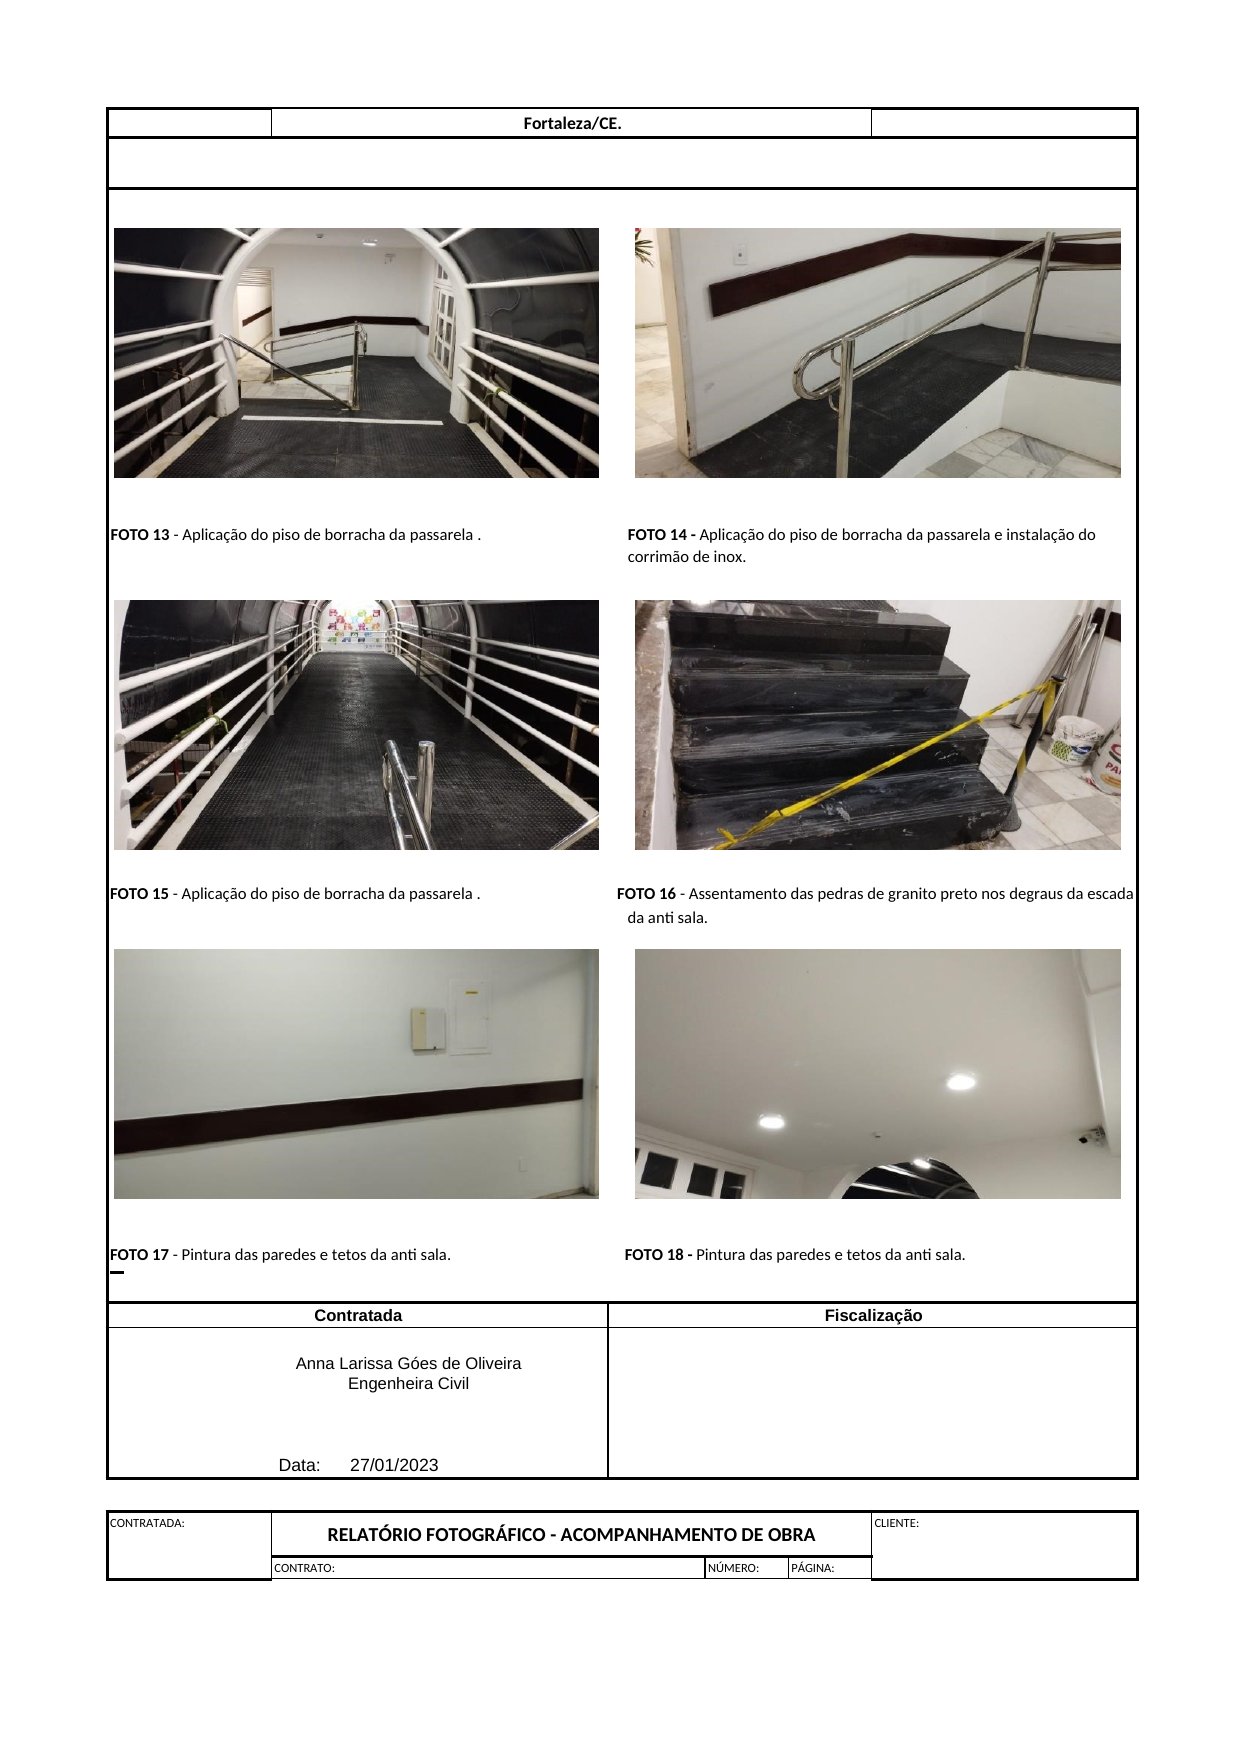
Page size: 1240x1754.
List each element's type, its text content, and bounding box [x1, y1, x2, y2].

table_cell NÚMERO: [706, 1558, 788, 1577]
table_cell Fiscalização [609, 1304, 1136, 1327]
table_header CLIENTE: [872, 1513, 1136, 1577]
table_cell CONTRATO: [272, 1558, 704, 1577]
table_cell [109, 139, 1136, 187]
table_header CONTRATADA: [109, 1513, 271, 1577]
table_header [109, 110, 271, 136]
table_cell FOTO 13 - Aplicação do piso de borracha da passarela . FOTO 14 - Aplicação do piso de borracha da passarela e instalação do corrimão de inox. FOTO 15 - Aplicação do piso de borracha da passarela . FOTO 16 - Assentamento das pedras de granito preto nos degraus da escada da anti sala. FOTO 17 - Pintura das paredes e tetos da anti sala. FOTO 18 - Pintura das paredes e tetos da anti sala. [109, 190, 1136, 1301]
table_header RELATÓRIO FOTOGRÁFICO - ACOMPANHAMENTO DE OBRA [272, 1513, 871, 1555]
table_cell Contratada [109, 1304, 607, 1327]
table_cell PÁGINA: [789, 1558, 871, 1577]
table_header [872, 110, 1136, 136]
table_cell - Fortaleza/CE. [272, 109, 871, 136]
table_cell [609, 1328, 1136, 1477]
table_cell Anna Larissa Góes de Oliveira Engenheira Civil Data: 27/01/2023 [109, 1328, 607, 1477]
